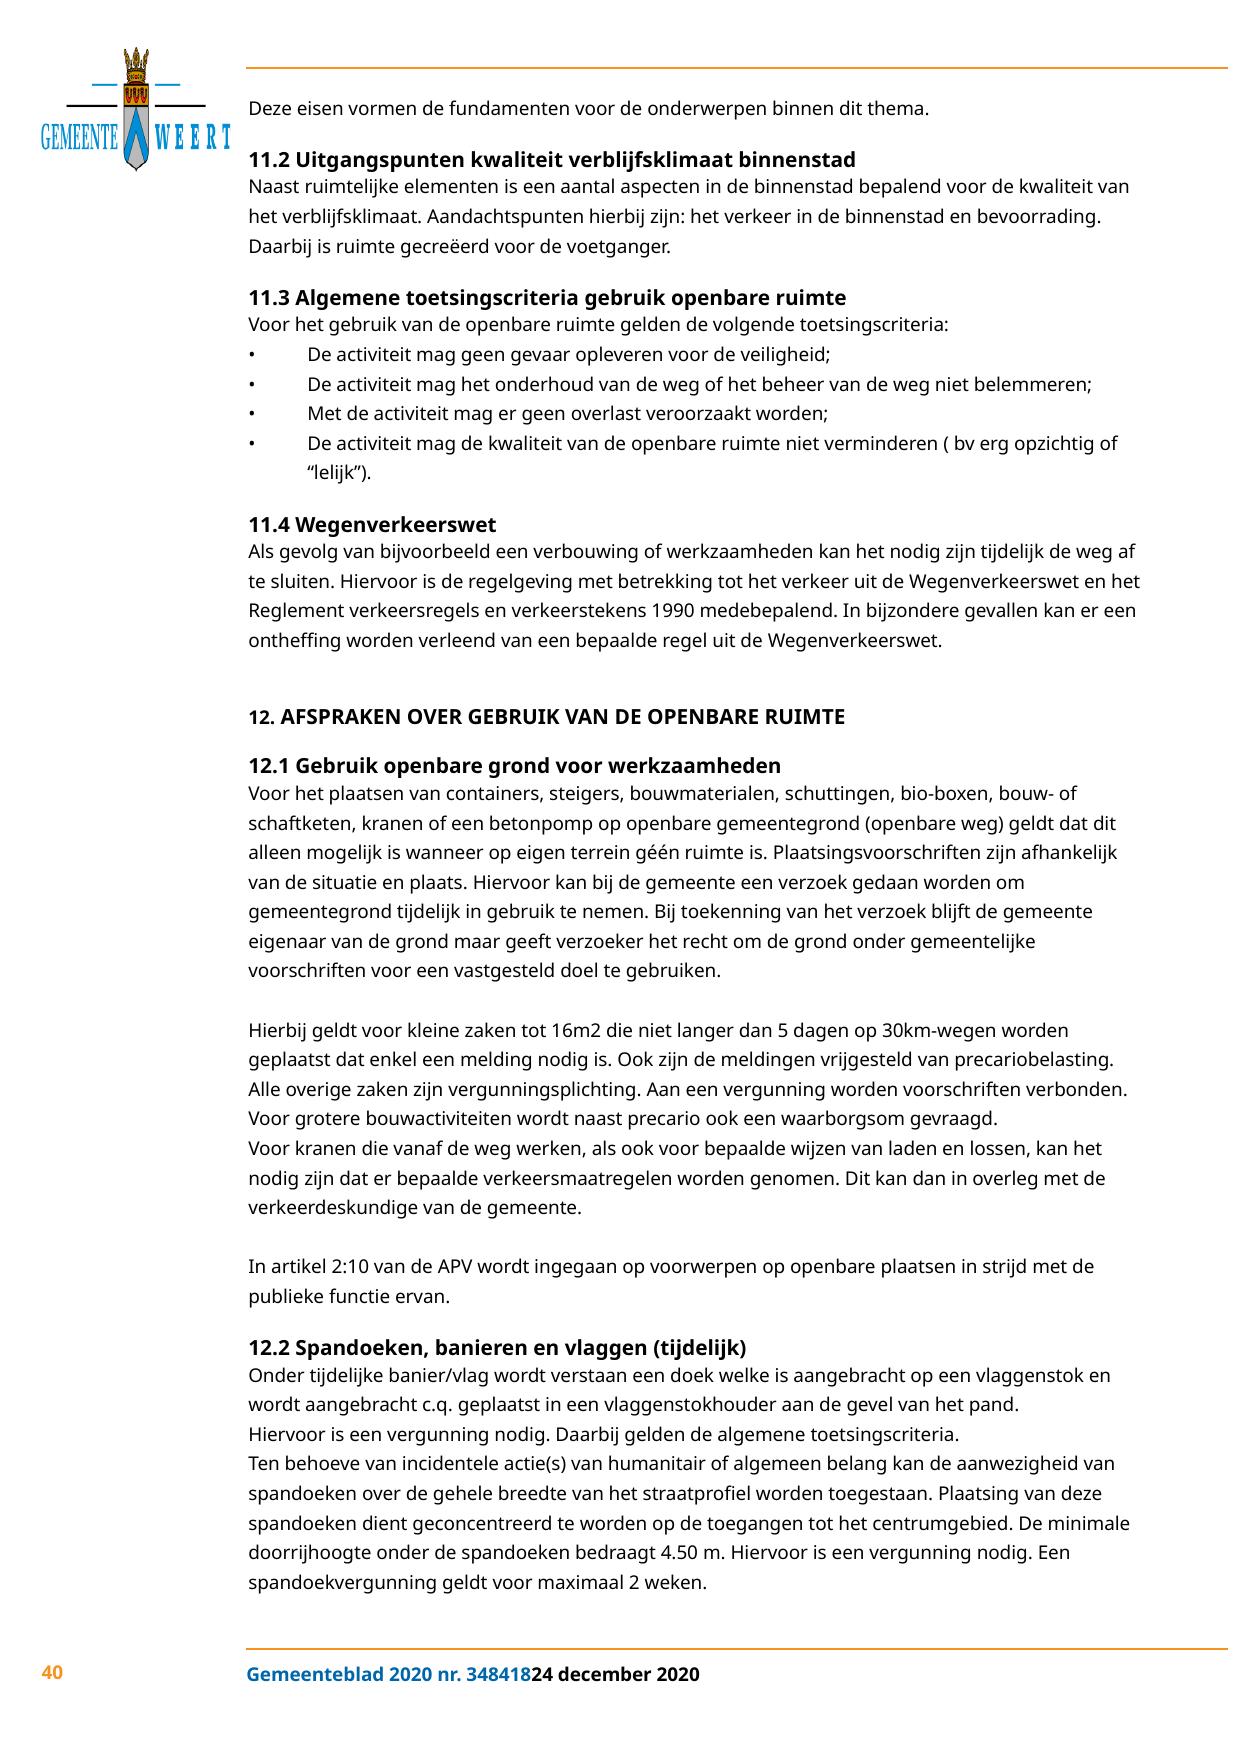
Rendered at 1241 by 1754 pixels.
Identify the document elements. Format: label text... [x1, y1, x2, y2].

text 11.3 Algemene toetsingscriteria gebruik openbare ruimte [248, 283, 1152, 312]
text Hierbij geldt voor kleine zaken tot 16m2 die niet langer dan 5 dagen op 30km-wegen worden geplaatst dat enkel een melding nodig is. Ook zijn de meldingen vrijgesteld van precariobelasting. Alle overige zaken zijn vergunningsplichting. Aan een vergunning worden voorschriften verbonden. Voor grotere bouwactiviteiten wordt naast precario ook een waarborgsom gevraagd. [248, 1017, 1152, 1131]
text Voor het gebruik van de openbare ruimte gelden de volgende toetsingscriteria: [248, 312, 1152, 337]
picture [41, 47, 231, 172]
list Met de activiteit mag er geen overlast veroorzaakt worden; [248, 400, 1152, 426]
text Voor kranen die vanaf de weg werken, als ook voor bepaalde wijzen van laden en lossen, kan het nodig zijn dat er bepaalde verkeersmaatregelen worden genomen. Dit kan dan in overleg met de verkeerdeskundige van de gemeente. [248, 1135, 1152, 1220]
text Deze eisen vormen de fundamenten voor de onderwerpen binnen dit thema. [248, 95, 1152, 121]
text Als gevolg van bijvoorbeeld een verbouwing of werkzaamheden kan het nodig zijn tijdelijk de weg af te sluiten. Hiervoor is de regelgeving met betrekking tot het verkeer uit de Wegenverkeerswet en het Reglement verkeersregels en verkeerstekens 1990 medebepalend. In bijzondere gevallen kan er een ontheffing worden verleend van een bepaalde regel uit de Wegenverkeerswet. [248, 538, 1152, 653]
text 12. AFSPRAKEN OVER GEBRUIK VAN DE OPENBARE RUIMTE [248, 702, 1152, 731]
text 12.1 Gebruik openbare grond voor werkzaamheden [248, 752, 1152, 780]
text 12.2 Spandoeken, banieren en vlaggen (tijdelijk) [248, 1333, 1152, 1362]
list De activiteit mag de kwaliteit van de openbare ruimte niet verminderen ( bv erg opzichtig of “lelijk”). [248, 430, 1152, 485]
text Hiervoor is een vergunning nodig. Daarbij gelden de algemene toetsingscriteria. [248, 1421, 1152, 1447]
text Naast ruimtelijke elementen is een aantal aspecten in de binnenstad bepalend voor de kwaliteit van het verblijfsklimaat. Aandachtspunten hierbij zijn: het verkeer in de binnenstad en bevoorrading. Daarbij is ruimte gecreëerd voor de voetganger. [248, 174, 1152, 258]
list De activiteit mag het onderhoud van de weg of het beheer van de weg niet belemmeren; [248, 371, 1152, 397]
text Ten behoeve van incidentele actie(s) van humanitair of algemeen belang kan de aanwezigheid van spandoeken over de gehele breedte van het straatprofiel worden toegestaan. Plaatsing van deze spandoeken dient geconcentreerd te worden op de toegangen tot het centrumgebied. De minimale doorrijhoogte onder de spandoeken bedraagt 4.50 m. Hiervoor is een vergunning nodig. Een spandoekvergunning geldt voor maximaal 2 weken. [248, 1451, 1152, 1595]
list De activiteit mag geen gevaar opleveren voor de veiligheid; [248, 341, 1152, 367]
text 11.2 Uitgangspunten kwaliteit verblijfsklimaat binnenstad [248, 145, 1152, 174]
text In artikel 2:10 van de APV wordt ingegaan op voorwerpen op openbare plaatsen in strijd met de publieke functie ervan. [248, 1253, 1152, 1309]
text Voor het plaatsen van containers, steigers, bouwmaterialen, schuttingen, bio-boxen, bouw- of schaftketen, kranen of een betonpomp op openbare gemeentegrond (openbare weg) geldt dat dit alleen mogelijk is wanneer op eigen terrein géén ruimte is. Plaatsingsvoorschriften zijn afhankelijk van de situatie en plaats. Hiervoor kan bij de gemeente een verzoek gedaan worden om gemeentegrond tijdelijk in gebruik te nemen. Bij toekenning van het verzoek blijft de gemeente eigenaar van de grond maar geeft verzoeker het recht om de grond onder gemeentelijke voorschriften voor een vastgesteld doel te gebruiken. [248, 780, 1152, 983]
text 11.4 Wegenverkeerswet [248, 510, 1152, 538]
text Onder tijdelijke banier/vlag wordt verstaan een doek welke is aangebracht op een vlaggenstok en wordt aangebracht c.q. geplaatst in een vlaggenstokhouder aan de gevel van het pand. [248, 1362, 1152, 1417]
